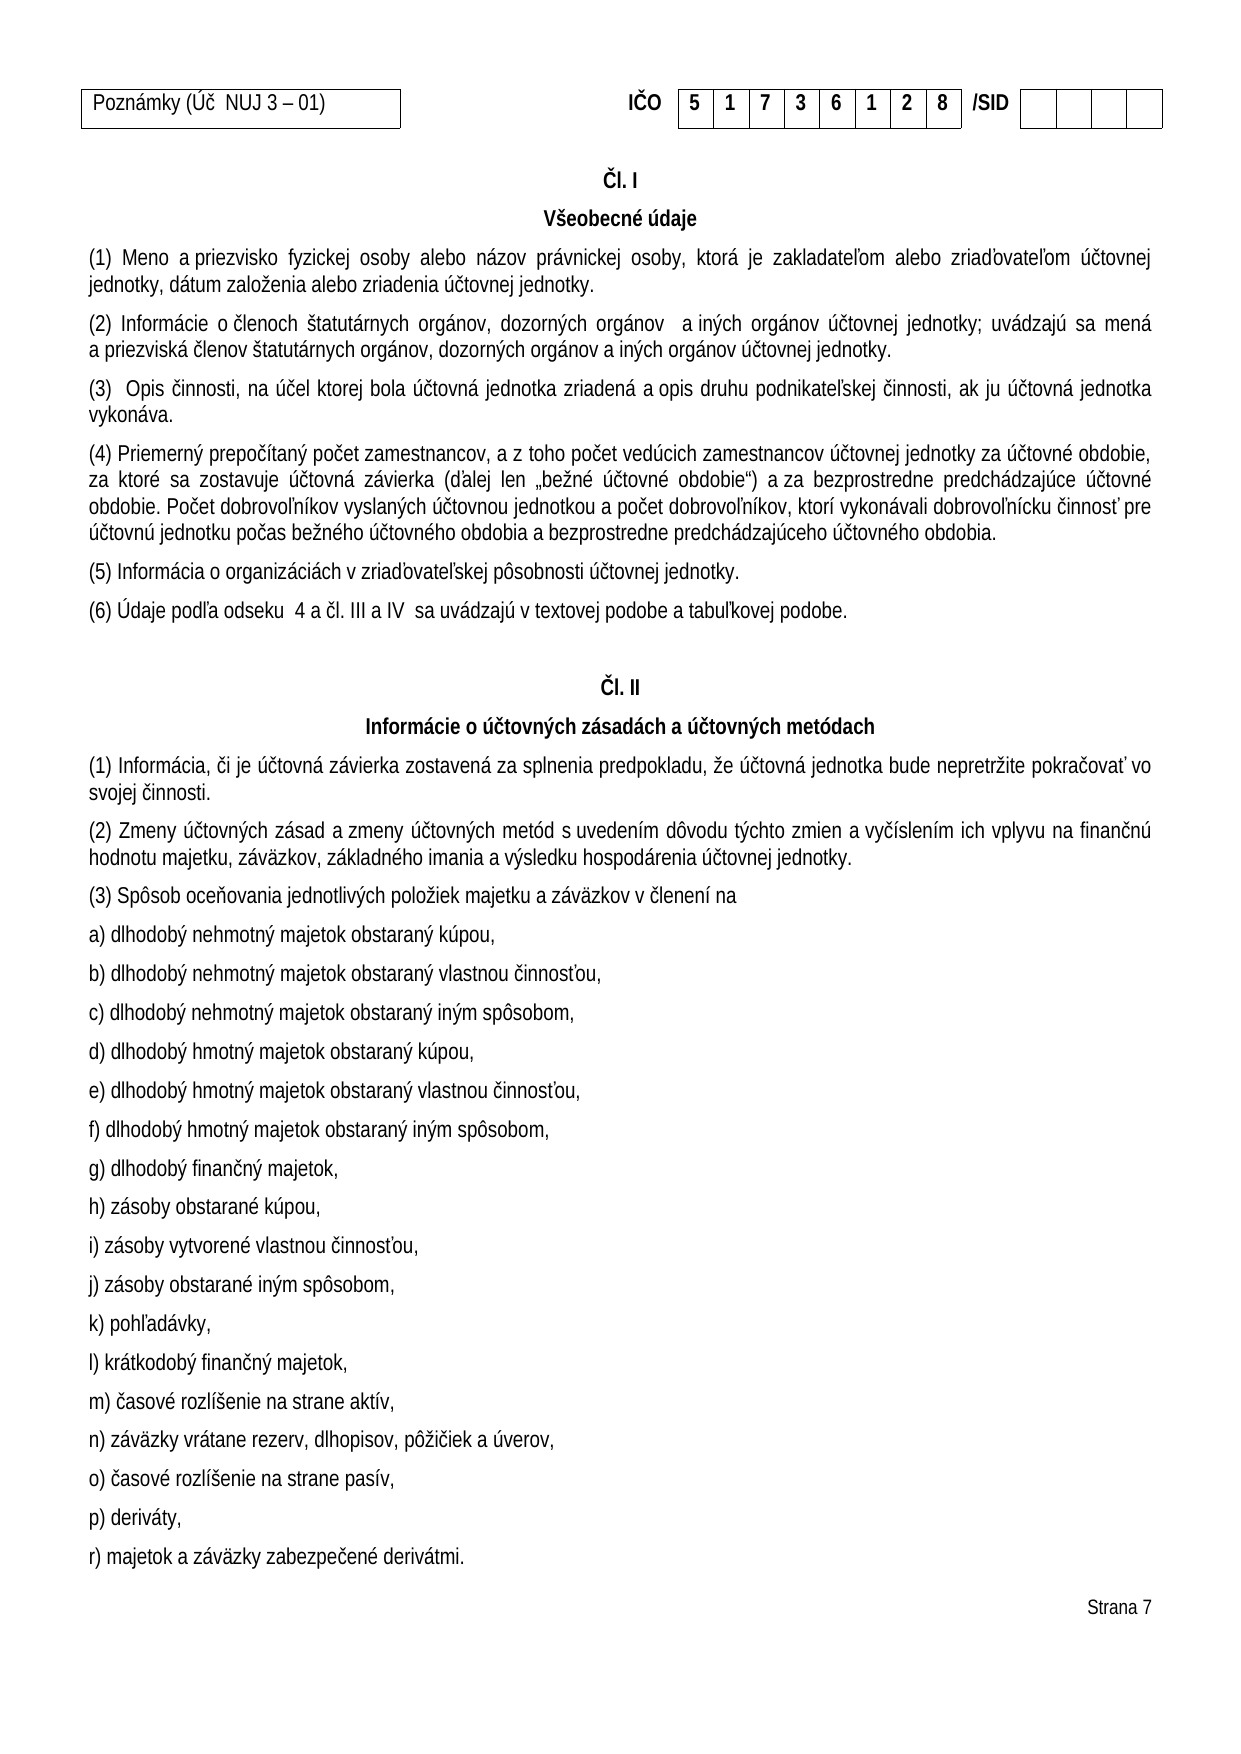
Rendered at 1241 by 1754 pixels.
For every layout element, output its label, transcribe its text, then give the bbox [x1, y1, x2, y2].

text r) majetok a záväzky zabezpečené derivátmi. [89, 1543, 1152, 1569]
table_header 8 [927, 90, 961, 128]
text (2) Zmeny účtovných zásad a zmeny účtovných metód s uvedením dôvodu týchto zmien a vyčíslením ich vplyvu na finančnú hodnotu majetku, záväzkov, základného imania a výsledku hospodárenia účtovnej jednotky. [89, 817, 1152, 870]
text d) dlhodobý hmotný majetok obstaraný kúpou, [89, 1038, 1152, 1064]
text i) zásoby vytvorené vlastnou činnosťou, [89, 1232, 1152, 1258]
text (2) Informácie o členoch štatutárnych orgánov, dozorných orgánov a iných orgánov účtovnej jednotky; uvádzajú sa mená a priezviská členov štatutárnych orgánov, dozorných orgánov a iných orgánov účtovnej jednotky. [89, 309, 1152, 362]
text j) zásoby obstarané iným spôsobom, [89, 1271, 1152, 1297]
text (3) Opis činnosti, na účel ktorej bola účtovná jednotka zriadená a opis druhu podnikateľskej činnosti, ak ju účtovná jednotka vykonáva. [89, 375, 1152, 427]
table_header [1127, 90, 1162, 128]
table_header [1021, 90, 1056, 128]
text f) dlhodobý hmotný majetok obstaraný iným spôsobom, [89, 1116, 1152, 1142]
text p) deriváty, [89, 1504, 1152, 1531]
table_header /SID [962, 89, 1020, 128]
text Čl. I [89, 167, 1152, 193]
table_header 5 [679, 90, 713, 128]
text (3) Spôsob oceňovania jednotlivých položiek majetku a záväzkov v členení na [89, 882, 1152, 909]
table_header 7 [750, 90, 784, 128]
text a) dlhodobý nehmotný majetok obstaraný kúpou, [89, 921, 1152, 948]
table_header 1 [714, 90, 749, 128]
text h) zásoby obstarané kúpou, [89, 1193, 1152, 1220]
table_header 6 [820, 90, 855, 128]
table_header [1092, 90, 1126, 128]
text (1) Meno a priezvisko fyzickej osoby alebo názov právnickej osoby, ktorá je zakladateľom alebo zriaďovateľom účtovnej jednotky, dátum založenia alebo zriadenia účtovnej jednotky. [89, 244, 1152, 297]
table_header [1057, 90, 1091, 128]
text k) pohľadávky, [89, 1310, 1152, 1336]
table_header 1 [856, 90, 890, 128]
text (5) Informácia o organizáciách v zriaďovateľskej pôsobnosti účtovnej jednotky. [89, 558, 1152, 584]
text c) dlhodobý nehmotný majetok obstaraný iným spôsobom, [89, 999, 1152, 1025]
table_header 2 [891, 90, 926, 128]
table_header IČO [401, 89, 678, 128]
text Všeobecné údaje [89, 205, 1152, 232]
text l) krátkodobý finančný majetok, [89, 1349, 1152, 1375]
text n) záväzky vrátane rezerv, dlhopisov, pôžičiek a úverov, [89, 1426, 1152, 1453]
text Čl. II [89, 674, 1152, 701]
text e) dlhodobý hmotný majetok obstaraný vlastnou činnosťou, [89, 1077, 1152, 1103]
text o) časové rozlíšenie na strane pasív, [89, 1465, 1152, 1492]
text g) dlhodobý finančný majetok, [89, 1154, 1152, 1181]
text m) časové rozlíšenie na strane aktív, [89, 1388, 1152, 1414]
text (4) Priemerný prepočítaný počet zamestnancov, a z toho počet vedúcich zamestnancov účtovnej jednotky za účtovné obdobie, za ktoré sa zostavuje účtovná závierka (ďalej len „bežné účtovné obdobie“) a za bezprostredne predchádzajúce účtovné obdobie. Počet dobrovoľníkov vyslaných účtovnou jednotkou a počet dobrovoľníkov, ktorí vykonávali dobrovoľnícku činnosť pre účtovnú jednotku počas bežného účtovného obdobia a bezprostredne predchádzajúceho účtovného obdobia. [89, 440, 1152, 545]
text b) dlhodobý nehmotný majetok obstaraný vlastnou činnosťou, [89, 960, 1152, 987]
table_header 3 [785, 90, 819, 128]
text (6) Údaje podľa odseku 4 a čl. III a IV sa uvádzajú v textovej podobe a tabuľkovej podobe. [89, 597, 1152, 623]
text Informácie o účtovných zásadách a účtovných metódach [89, 713, 1152, 739]
text (1) Informácia, či je účtovná závierka zostavená za splnenia predpokladu, že účtovná jednotka bude nepretržite pokračovať vo svojej činnosti. [89, 752, 1152, 805]
table_header Poznámky (Úč NUJ 3 – 01) [82, 90, 400, 128]
